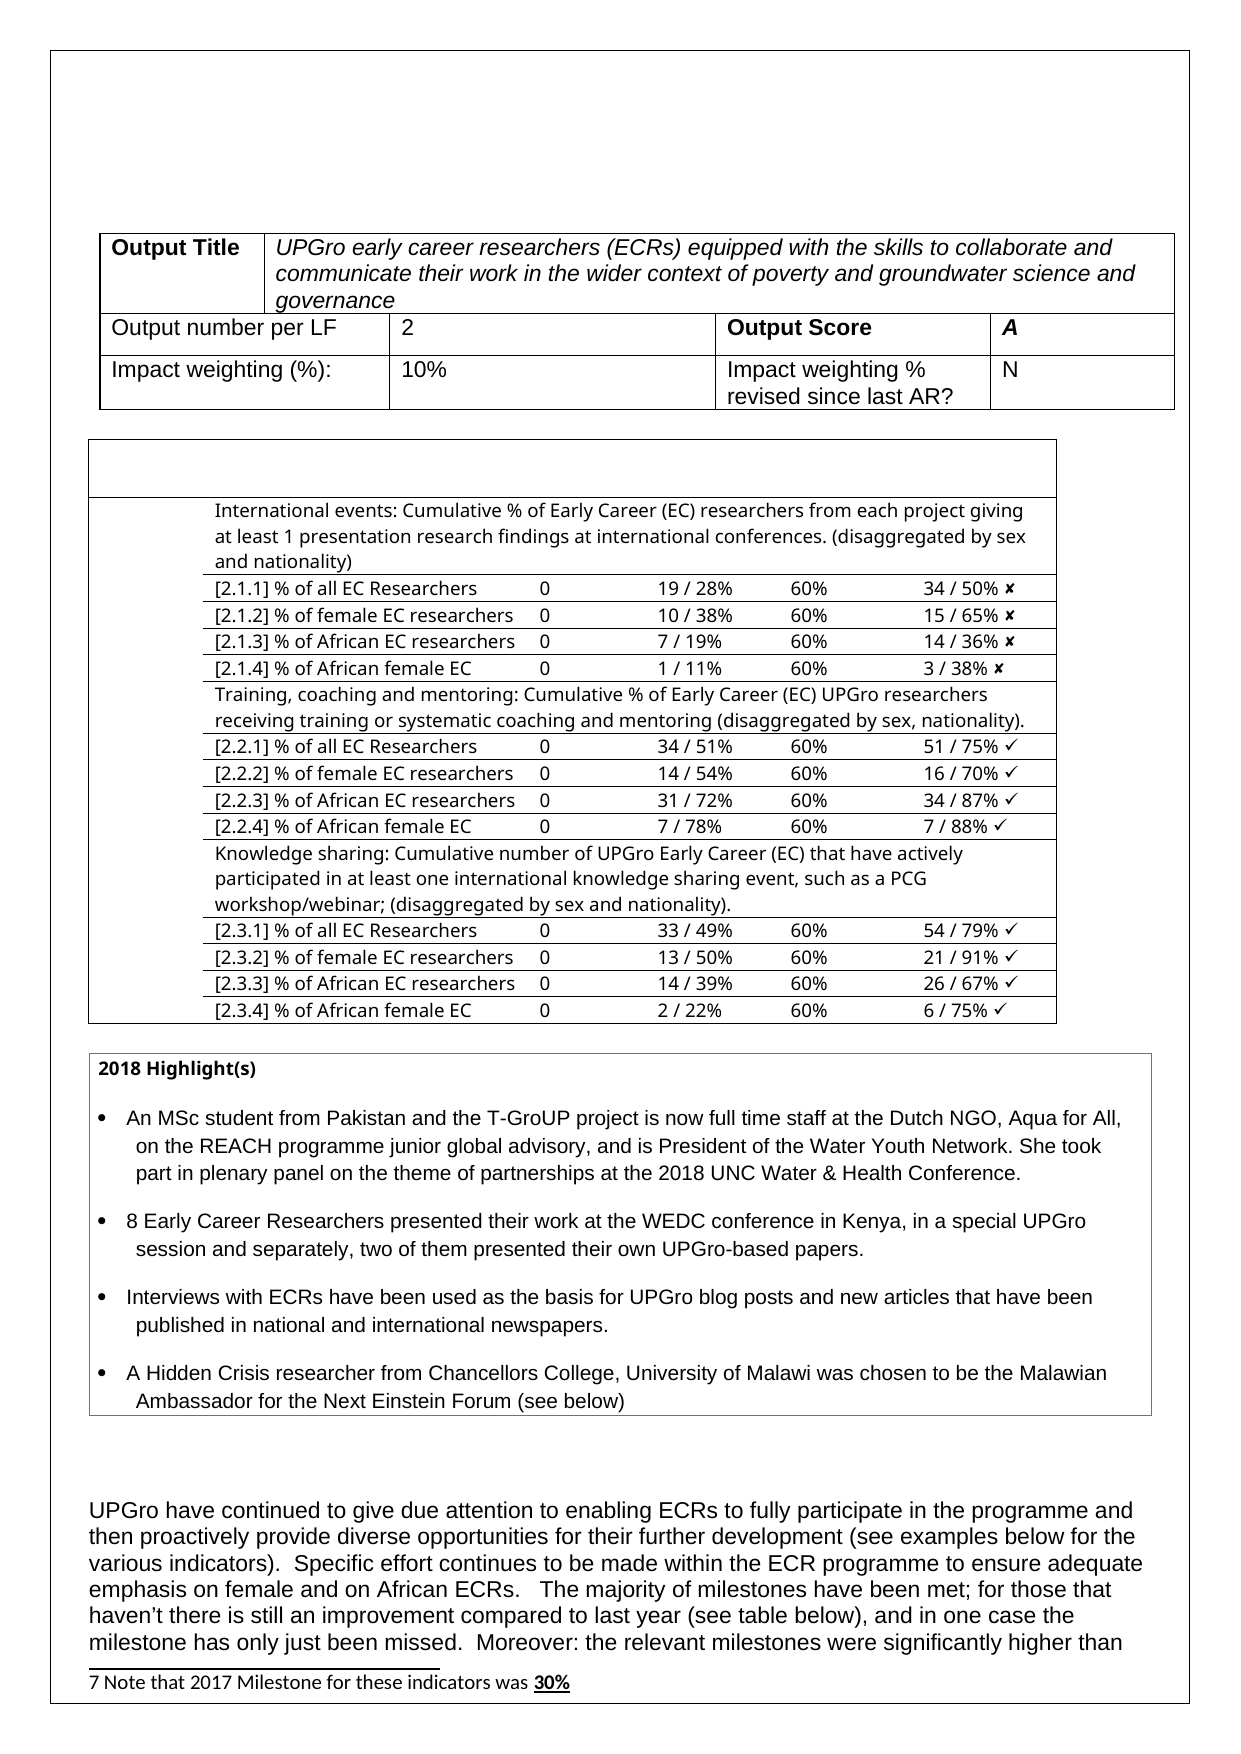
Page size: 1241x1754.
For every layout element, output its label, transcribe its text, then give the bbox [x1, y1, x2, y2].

table_cell [2.3.4] % of African female EC [203, 997, 528, 1023]
table_cell 0 [528, 971, 646, 996]
table_cell 60% [779, 734, 912, 759]
table_header OUTPUT 2 [89, 440, 203, 497]
table_cell 14 / 39% [646, 971, 779, 996]
table_cell [2.2.3] % of African EC researchers [203, 787, 528, 812]
table_cell 19 / 28% [646, 575, 779, 601]
table_cell [2.3.2] % of female EC researchers [203, 944, 528, 970]
table_cell Output number per LF [101, 314, 389, 355]
table_cell 1 / 11% [646, 655, 779, 681]
table_cell 60% [779, 944, 912, 970]
table_cell 60% [779, 997, 912, 1023]
table_cell [2.1.2] % of female EC researchers [203, 602, 528, 627]
list A Hidden Crisis researcher from Chancellors College, University of Malawi was chosen to be the Malawian Ambassador for the Next Einstein Forum (see below) [90, 1358, 1151, 1415]
table_cell 10% [390, 356, 715, 409]
table_cell 60% [779, 787, 912, 812]
table_cell 60% [779, 760, 912, 786]
table_cell 60% [779, 918, 912, 943]
table_cell 0 [528, 602, 646, 627]
table_cell 60% [779, 575, 912, 601]
table_cell 13 / 50% [646, 944, 779, 970]
table_cell 7 / 19% [646, 629, 779, 654]
table_cell Training, coaching and mentoring: Cumulative % of Early Career (EC) UPGro researchers receiving training or systematic coaching and mentoring (disaggregated by sex, nationality). [203, 682, 1056, 733]
table_cell 2 / 22% [646, 997, 779, 1023]
table_cell 60% [779, 602, 912, 627]
table_header 2017 [646, 440, 779, 497]
table_cell [2.2.1] % of all EC Researchers [203, 734, 528, 759]
text 2018 Highlight(s) [90, 1054, 1151, 1081]
list Interviews with ECRs have been used as the basis for UPGro blog posts and new articles that have been published in national and international newspapers. [90, 1282, 1151, 1337]
table_cell 34 / 87%  [912, 787, 1056, 812]
table_cell Output Score [716, 314, 990, 355]
list 8 Early Career Researchers presented their work at the WEDC conference in Kenya, in a special UPGro session and separately, two of them presented their own UPGro-based papers. [90, 1206, 1151, 1261]
table_header INDICATOR [203, 440, 528, 497]
table_cell 14 / 36%  [912, 629, 1056, 654]
table_cell 7 / 78% [646, 814, 779, 839]
table_cell 0 [528, 944, 646, 970]
table_cell 26 / 67%  [912, 971, 1056, 996]
table_header Baseline (2014) [528, 440, 646, 497]
table_header UPGro early career researchers (ECRs) equipped with the skills to collaborate and communicate their work in the wider context of poverty and groundwater science and governance [265, 234, 1174, 313]
table_cell 0 [528, 760, 646, 786]
table_cell 6 / 75%  [912, 997, 1056, 1023]
table_cell 7 / 88%  [912, 814, 1056, 839]
table_cell [2.3.3] % of African EC researchers [203, 971, 528, 996]
table_cell [2.1.3] % of African EC researchers [203, 629, 528, 654]
table_cell [2.3.1] % of all EC Researchers [203, 918, 528, 943]
table_cell 0 [528, 629, 646, 654]
table_cell Impact weighting (%): [101, 356, 389, 409]
table_cell 10 / 38% [646, 602, 779, 627]
table_header Progress 2018 [912, 440, 1056, 497]
table_cell 34 / 50%  [912, 575, 1056, 601]
table_cell 16 / 70%  [912, 760, 1056, 786]
list An MSc student from Pakistan and the T-GroUP project is now full time staff at the Dutch NGO, Aqua for All, on the REACH programme junior global advisory, and is President of the Water Youth Network. She took part in plenary panel on the theme of partnerships at the 2018 UNC Water & Health Conference. [90, 1103, 1151, 1185]
table_cell 14 / 54% [646, 760, 779, 786]
table_cell 0 [528, 655, 646, 681]
table_cell [89, 498, 203, 1023]
table_cell 60% [779, 629, 912, 654]
table_cell 2 [390, 314, 715, 355]
table_cell 60% [779, 655, 912, 681]
table_cell 0 [528, 814, 646, 839]
table_cell 0 [528, 734, 646, 759]
table_cell Knowledge sharing: Cumulative number of UPGro Early Career (EC) that have actively participated in at least one international knowledge sharing event, such as a PCG workshop/webinar; (disaggregated by sex and nationality). [203, 840, 1056, 917]
table_cell A [991, 314, 1174, 355]
table_cell 3 / 38%  [912, 655, 1056, 681]
table_cell 15 / 65%  [912, 602, 1056, 627]
table_cell 51 / 75%  [912, 734, 1056, 759]
table_cell 0 [528, 575, 646, 601]
table_header Milestone 2018 [779, 440, 912, 497]
table_cell N [991, 356, 1174, 409]
table_cell [2.2.4] % of African female EC [203, 814, 528, 839]
table_cell 54 / 79%  [912, 918, 1056, 943]
table_cell 0 [528, 787, 646, 812]
table_cell [2.1.4] % of African female EC [203, 655, 528, 681]
table_cell 33 / 49% [646, 918, 779, 943]
table_cell 60% [779, 971, 912, 996]
table_header Output Title [101, 234, 264, 313]
table_cell 31 / 72% [646, 787, 779, 812]
table_cell 21 / 91%  [912, 944, 1056, 970]
table_cell 60% [779, 814, 912, 839]
table_cell 0 [528, 997, 646, 1023]
table_cell [2.2.2] % of female EC researchers [203, 760, 528, 786]
table_cell [2.1.1] % of all EC Researchers [203, 575, 528, 601]
text UPGro have continued to give due attention to enabling ECRs to fully participate in the programme and then proactively provide diverse opportunities for their further development (see examples below for the various indicators). Specific effort continues to be made within the ECR programme to ensure adequate emphasis on female and on African ECRs. The majority of milestones have been met; for those that haven’t there is still an improvement compared to last year (see table below), and in one case the milestone has only just been missed. Moreover: the relevant milestones were significantly higher than [89, 1497, 1152, 1655]
table_cell International events: Cumulative % of Early Career (EC) researchers from each project giving at least 1 presentation research findings at international conferences. (disaggregated by sex and nationality) [203, 498, 1056, 574]
table_cell 34 / 51% [646, 734, 779, 759]
table_cell Impact weighting % revised since last AR? [716, 356, 990, 409]
table_cell 0 [528, 918, 646, 943]
